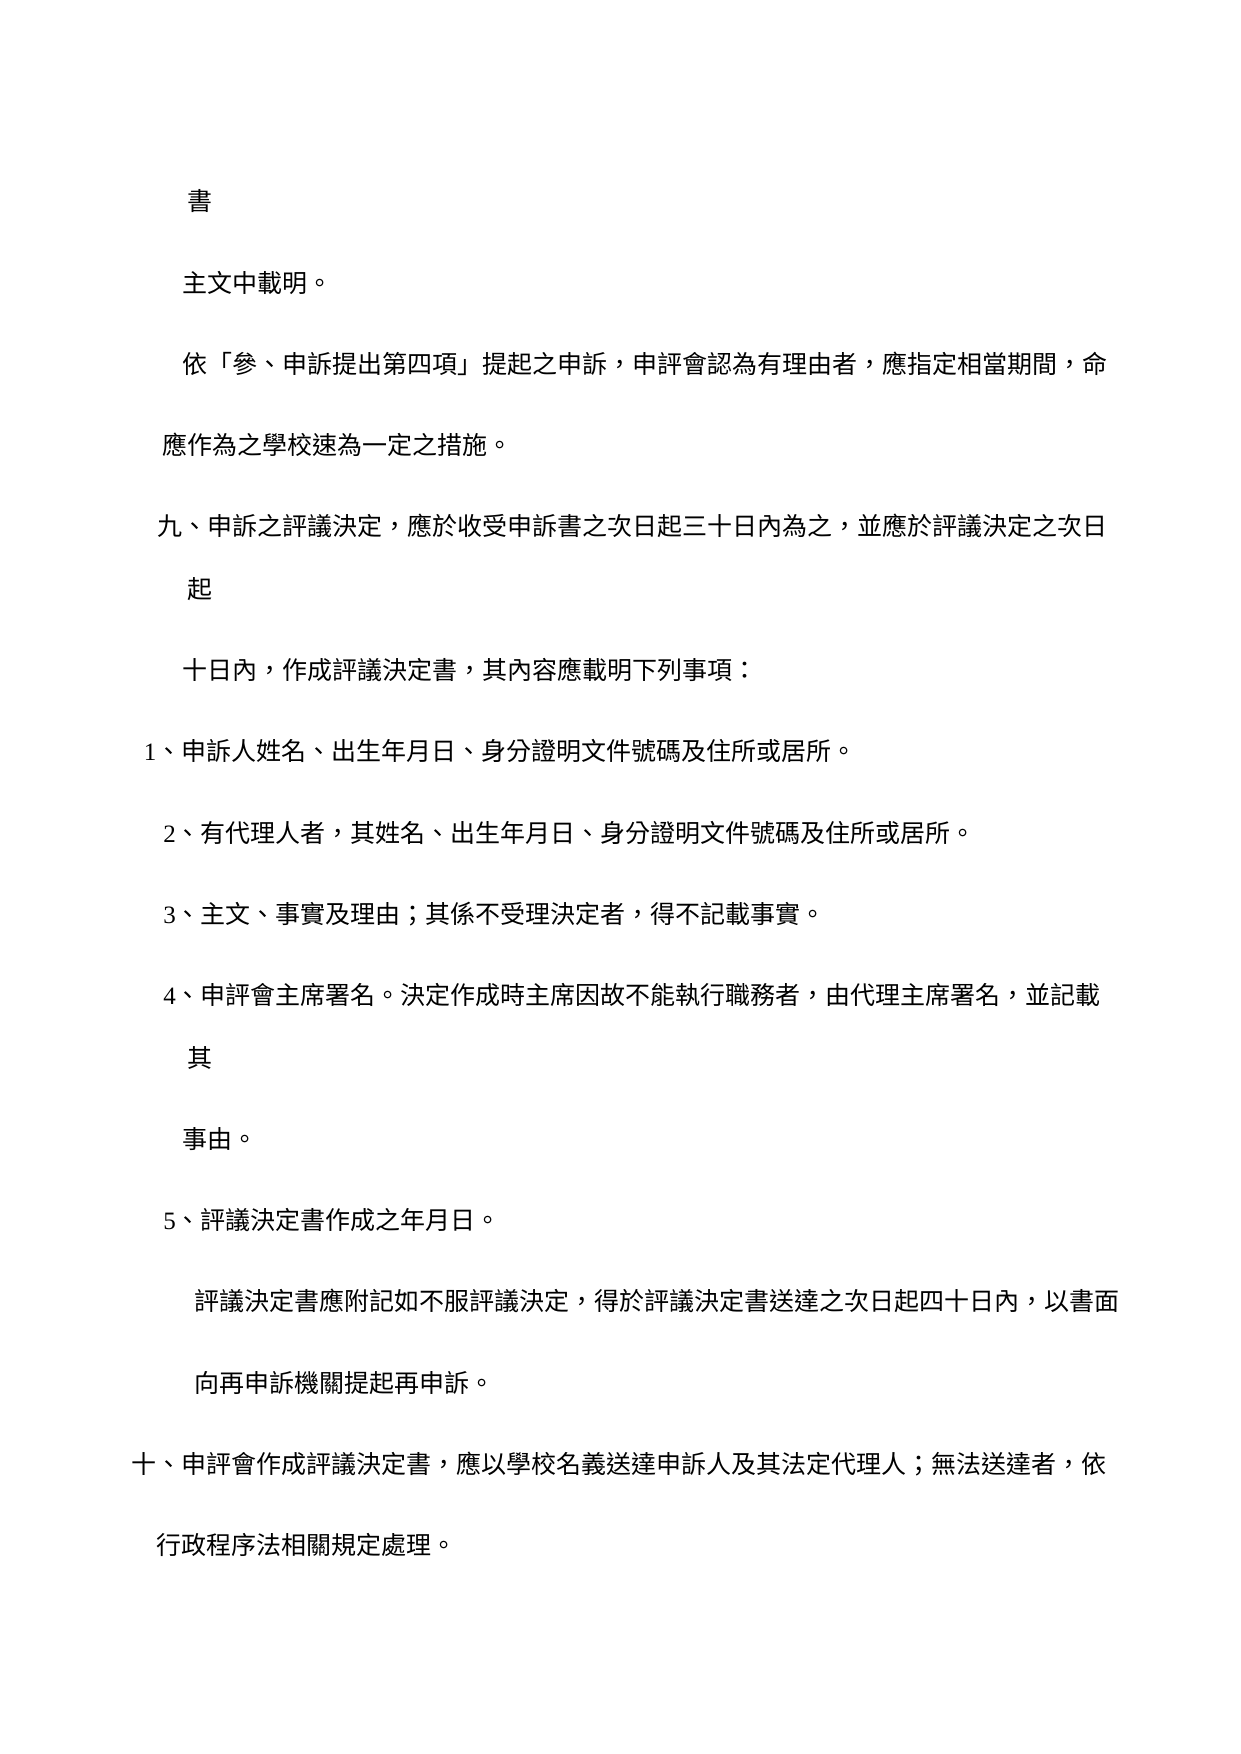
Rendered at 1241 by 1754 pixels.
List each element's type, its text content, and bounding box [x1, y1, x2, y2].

text 向再申訴機關提起再申訴。 [182, 1339, 1123, 1402]
text 書 [157, 158, 1123, 221]
text 5、評議決定書作成之年月日。 [157, 1177, 1123, 1239]
text 事由。 [157, 1096, 1123, 1158]
text 九、申訴之評議決定，應於收受申訴書之次日起三十日內為之，並應於評議決定之次日起 [157, 483, 1123, 608]
text 4、申評會主席署名。決定作成時主席因故不能執行職務者，由代理主席署名，並記載其 [157, 952, 1123, 1077]
text 2、有代理人者，其姓名、出生年月日、身分證明文件號碼及住所或居所。 [157, 789, 1123, 852]
text 應作為之學校速為一定之措施。 [112, 402, 1123, 464]
text 評議決定書應附記如不服評議決定，得於評議決定書送達之次日起四十日內，以書面 [182, 1258, 1123, 1321]
text 3、主文、事實及理由；其係不受理決定者，得不記載事實。 [157, 871, 1123, 933]
text 行政程序法相關規定處理。 [112, 1502, 1123, 1564]
text 十日內，作成評議決定書，其內容應載明下列事項： [157, 627, 1123, 689]
text 1、申訴人姓名、出生年月日、身分證明文件號碼及住所或居所。 [112, 708, 1123, 771]
text 依「參、申訴提出第四項」提起之申訴，申評會認為有理由者，應指定相當期間，命 [157, 321, 1123, 383]
text 十、申評會作成評議決定書，應以學校名義送達申訴人及其法定代理人；無法送達者，依 [112, 1421, 1123, 1483]
text 主文中載明。 [157, 239, 1123, 302]
